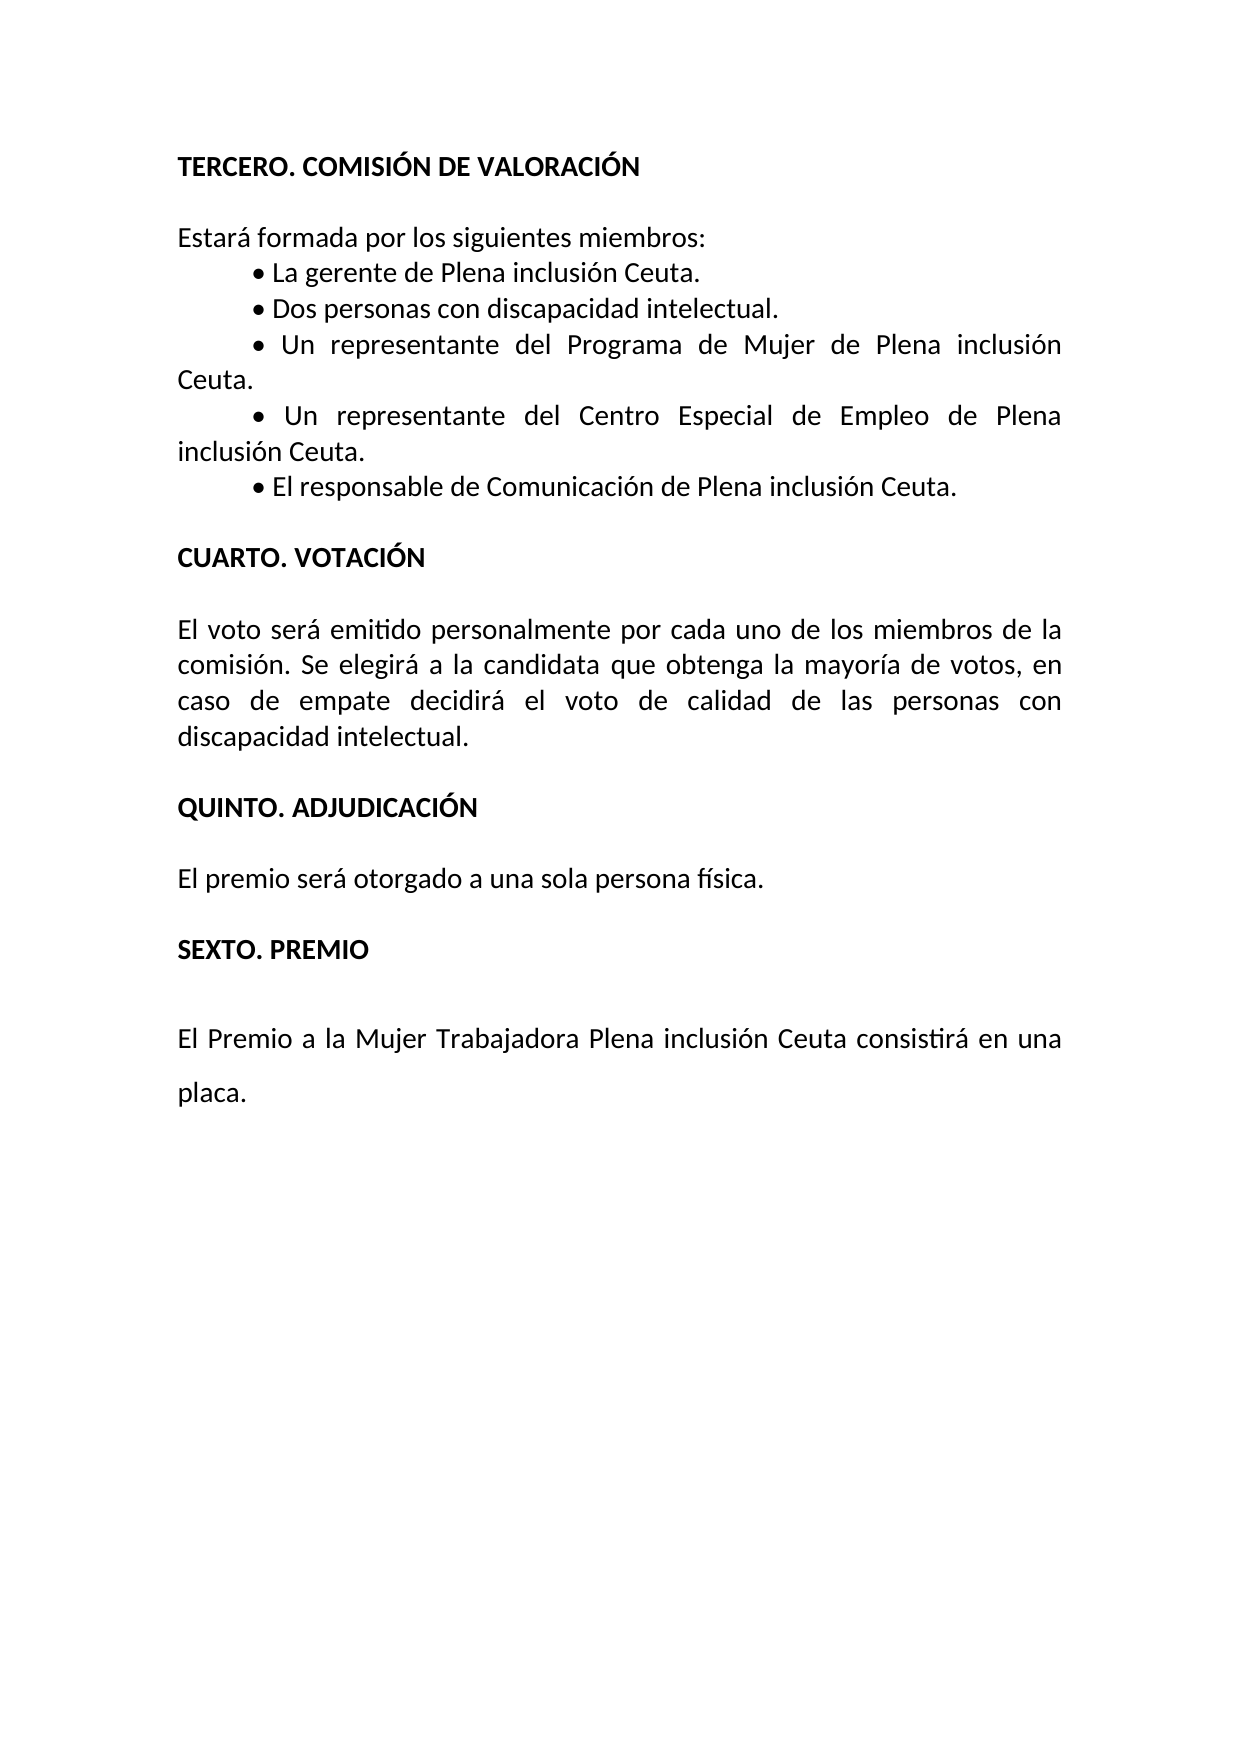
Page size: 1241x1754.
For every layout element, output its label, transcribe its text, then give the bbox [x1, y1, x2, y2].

text Estará formada por los siguientes miembros: [177, 219, 1063, 254]
text El premio será otorgado a una sola persona física. [177, 860, 1063, 896]
text TERCERO. COMISIÓN DE VALORACIÓN [177, 148, 1063, 183]
text SEXTO. PREMIO [177, 931, 1063, 967]
text CUARTO. VOTACIÓN [177, 539, 1063, 575]
text El voto será emitido personalmente por cada uno de los miembros de la comisión. Se elegirá a la candidata que obtenga la mayoría de votos, en caso de empate decidirá el voto de calidad de las personas con discapacidad intelectual. [177, 611, 1063, 753]
text QUINTO. ADJUDICACIÓN [177, 789, 1063, 824]
text • Un representante del Centro Especial de Empleo de Plena inclusión Ceuta. [177, 397, 1063, 468]
text • Dos personas con discapacidad intelectual. [177, 290, 1063, 326]
text El Premio a la Mujer Trabajadora Plena inclusión Ceuta consistirá en una placa. [177, 1020, 1063, 1109]
text • Un representante del Programa de Mujer de Plena inclusión Ceuta. [177, 326, 1063, 397]
text • La gerente de Plena inclusión Ceuta. [177, 254, 1063, 290]
text • El responsable de Comunicación de Plena inclusión Ceuta. [177, 468, 1063, 504]
